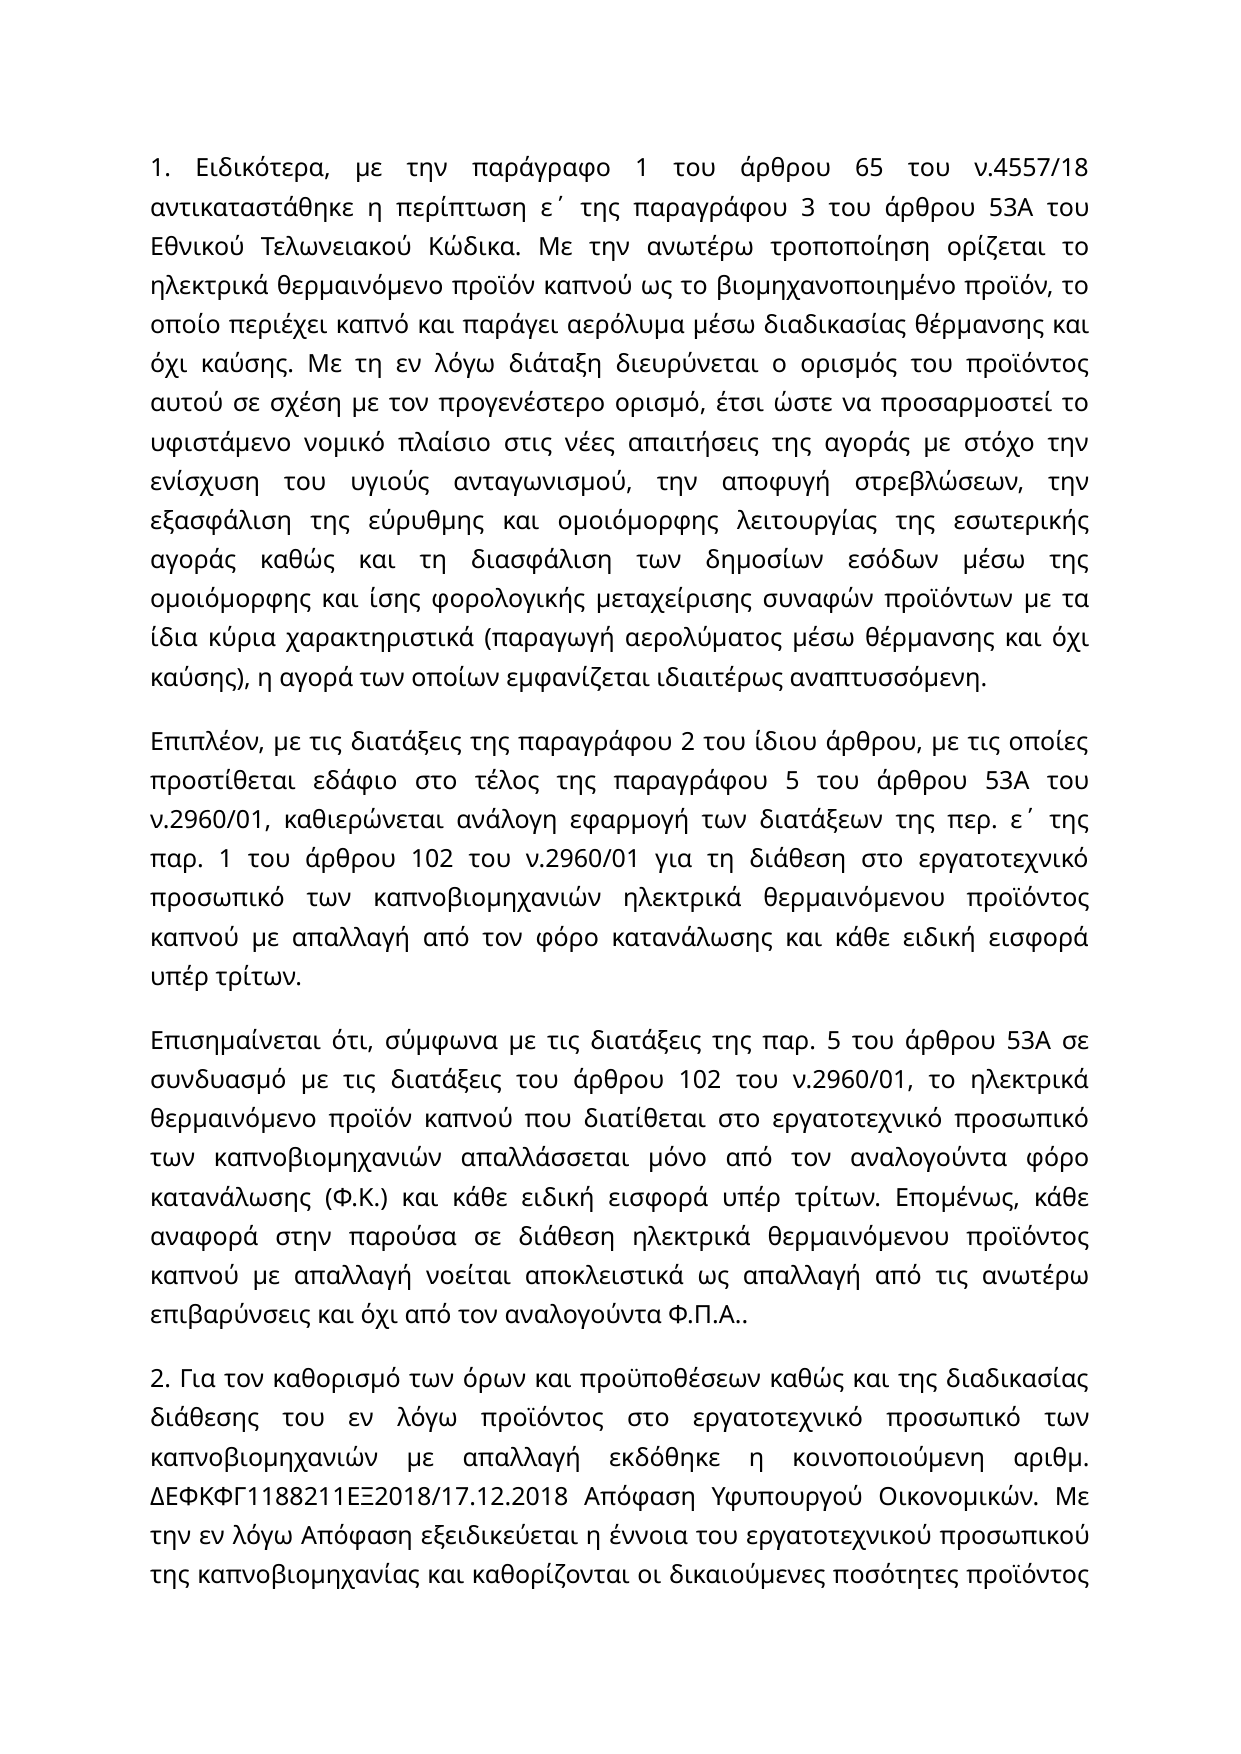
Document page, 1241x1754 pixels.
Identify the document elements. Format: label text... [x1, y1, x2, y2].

text Επιπλέον, με τις διατάξεις της παραγράφου 2 του ίδιου άρθρου, με τις οποίες προστίθεται εδάφιο στο τέλος της παραγράφου 5 του άρθρου 53Α του ν.2960/01, καθιερώνεται ανάλογη εφαρμογή των διατάξεων της περ. ε΄ της παρ. 1 του άρθρου 102 του ν.2960/01 για τη διάθεση στο εργατοτεχνικό προσωπικό των καπνοβιομηχανιών ηλεκτρικά θερμαινόμενου προϊόντος καπνού με απαλλαγή από τον φόρο κατανάλωσης και κάθε ειδική εισφορά υπέρ τρίτων. [150, 723, 1090, 992]
text 1. Ειδικότερα, με την παράγραφο 1 του άρθρου 65 του ν.4557/18 αντικαταστάθηκε η περίπτωση ε΄ της παραγράφου 3 του άρθρου 53Α του Εθνικού Τελωνειακού Κώδικα. Με την ανωτέρω τροποποίηση ορίζεται το ηλεκτρικά θερμαινόμενο προϊόν καπνού ως το βιομηχανοποιημένο προϊόν, το οποίο περιέχει καπνό και παράγει αερόλυμα μέσω διαδικασίας θέρμανσης και όχι καύσης. Με τη εν λόγω διάταξη διευρύνεται ο ορισμός του προϊόντος αυτού σε σχέση με τον προγενέστερο ορισμό, έτσι ώστε να προσαρμοστεί το υφιστάμενο νομικό πλαίσιο στις νέες απαιτήσεις της αγοράς με στόχο την ενίσχυση του υγιούς ανταγωνισμού, την αποφυγή στρεβλώσεων, την εξασφάλιση της εύρυθμης και ομοιόμορφης λειτουργίας της εσωτερικής αγοράς καθώς και τη διασφάλιση των δημοσίων εσόδων μέσω της ομοιόμορφης και ίσης φορολογικής μεταχείρισης συναφών προϊόντων με τα ίδια κύρια χαρακτηριστικά (παραγωγή αερολύματος μέσω θέρμανσης και όχι καύσης), η αγορά των οποίων εμφανίζεται ιδιαιτέρως αναπτυσσόμενη. [150, 150, 1090, 693]
text 2. Για τον καθορισμό των όρων και προϋποθέσεων καθώς και της διαδικασίας διάθεσης του εν λόγω προϊόντος στο εργατοτεχνικό προσωπικό των καπνοβιομηχανιών με απαλλαγή εκδόθηκε η κοινοποιούμενη αριθμ. ΔΕΦΚΦΓ1188211ΕΞ2018/17.12.2018 Απόφαση Υφυπουργού Οικονομικών. Με την εν λόγω Απόφαση εξειδικεύεται η έννοια του εργατοτεχνικού προσωπικού της καπνοβιομηχανίας και καθορίζονται οι δικαιούμενες ποσότητες προϊόντος [150, 1361, 1090, 1591]
text Επισημαίνεται ότι, σύμφωνα με τις διατάξεις της παρ. 5 του άρθρου 53Α σε συνδυασμό με τις διατάξεις του άρθρου 102 του ν.2960/01, το ηλεκτρικά θερμαινόμενο προϊόν καπνού που διατίθεται στο εργατοτεχνικό προσωπικό των καπνοβιομηχανιών απαλλάσσεται μόνο από τον αναλογούντα φόρο κατανάλωσης (Φ.Κ.) και κάθε ειδική εισφορά υπέρ τρίτων. Επομένως, κάθε αναφορά στην παρούσα σε διάθεση ηλεκτρικά θερμαινόμενου προϊόντος καπνού με απαλλαγή νοείται αποκλειστικά ως απαλλαγή από τις ανωτέρω επιβαρύνσεις και όχι από τον αναλογούντα Φ.Π.Α.. [150, 1022, 1090, 1331]
